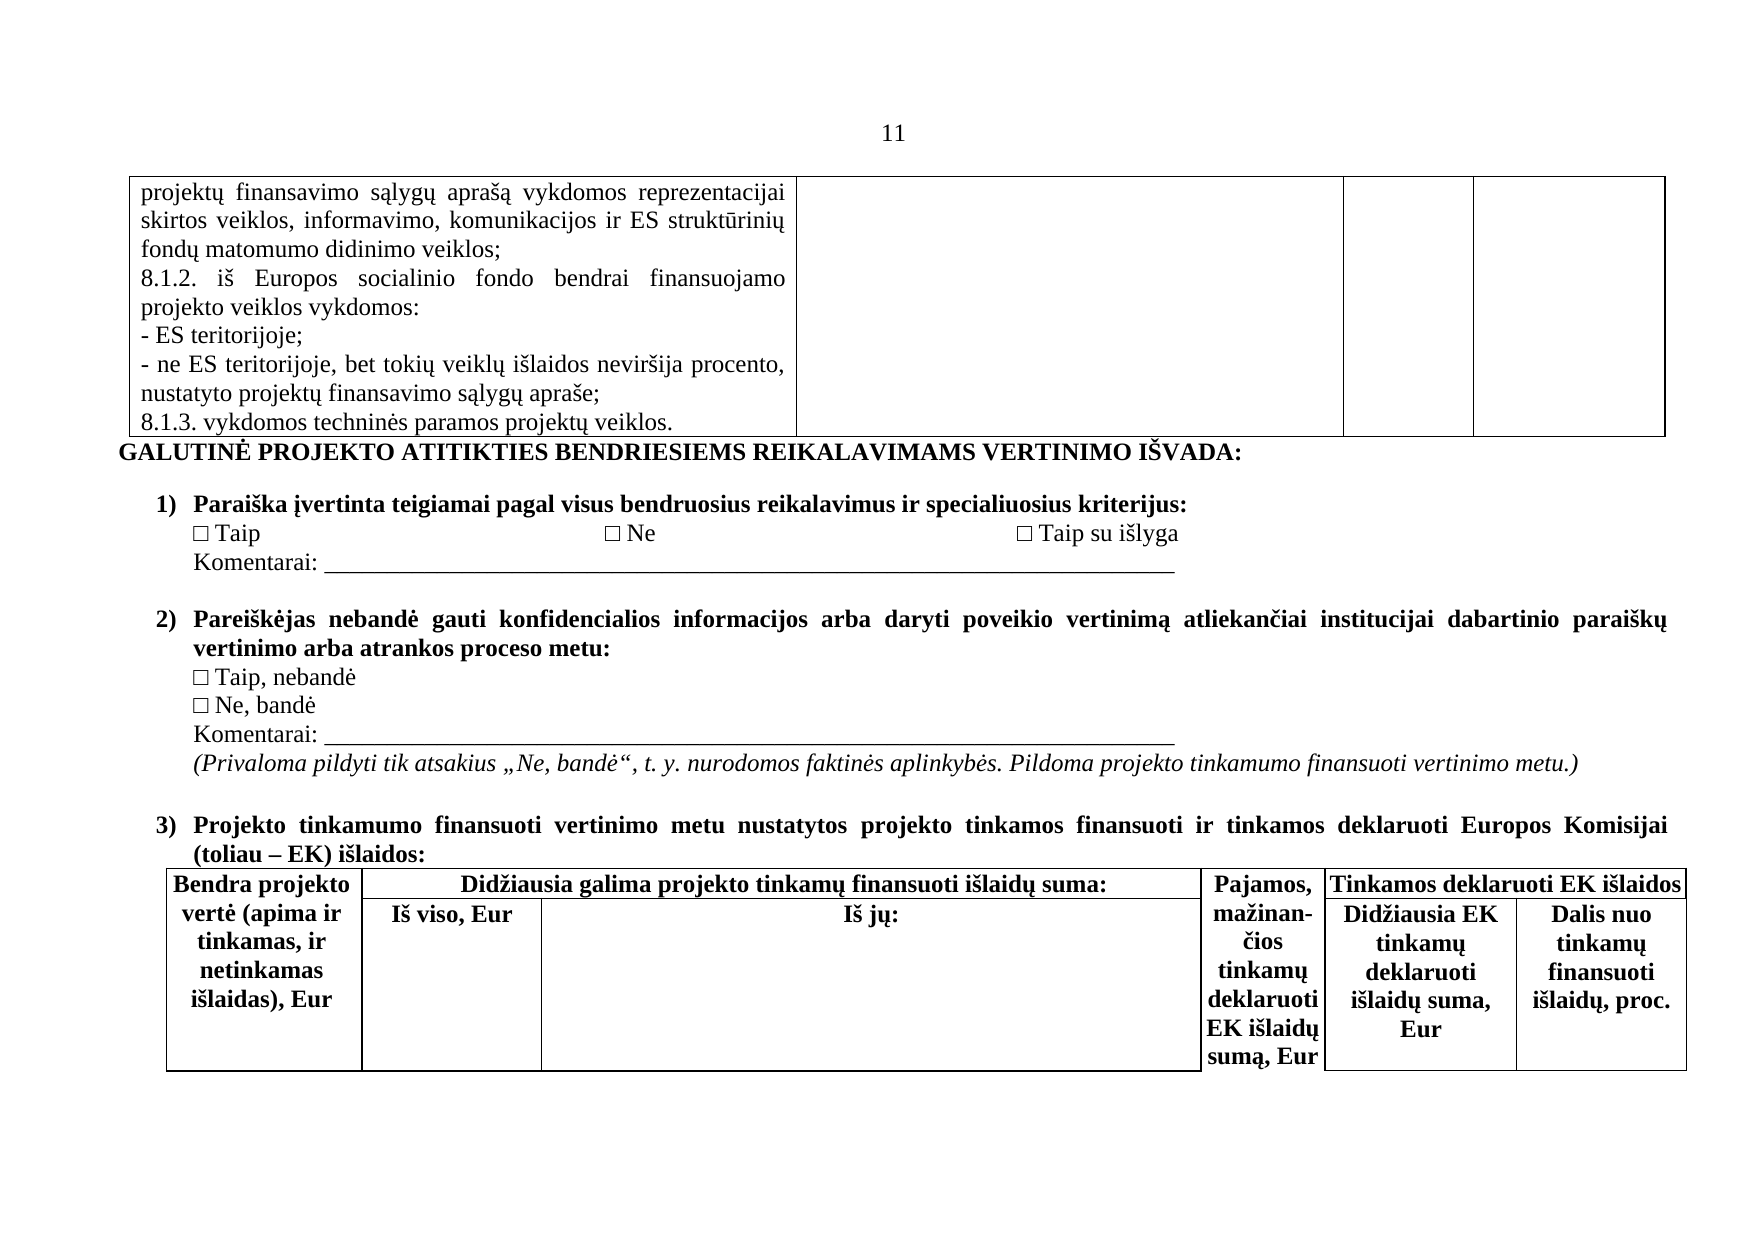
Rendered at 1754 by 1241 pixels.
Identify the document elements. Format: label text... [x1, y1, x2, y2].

text GALUTINĖ PROJEKTO ATITIKTIES BENDRIESIEMS REIKALAVIMAMS VERTINIMO IŠVADA: [118, 437, 1668, 465]
text □ Taip □ Ne □ Taip su išlyga [193, 518, 1668, 547]
table_header Tinkamos deklaruoti EK išlaidos [1326, 869, 1685, 898]
text □ Ne, bandė [193, 691, 1668, 719]
text □ Taip, nebandė [193, 662, 1668, 691]
table_cell Dalis nuo tinkamų finansuoti išlaidų, proc. [1517, 899, 1686, 1070]
table_cell Iš viso, Eur [363, 899, 541, 1070]
text Komentarai: ____________________________________________________________________ [193, 547, 1668, 576]
text Komentarai: ____________________________________________________________________ [193, 719, 1668, 748]
text 3) Projekto tinkamumo finansuoti vertinimo metu nustatytos projekto tinkamos finansuoti ir tinkamos deklaruoti Europos Komisijai (toliau – EK) išlaidos: [156, 810, 1668, 867]
text 2) Pareiškėjas nebandė gauti konfidencialios informacijos arba daryti poveikio vertinimą atliekančiai institucijai dabartinio paraiškų vertinimo arba atrankos proceso metu: [156, 604, 1668, 662]
table_header Pajamos, mažinan-čios tinkamų deklaruoti EK išlaidų sumą, Eur [1202, 869, 1324, 1070]
table_cell [797, 177, 1343, 436]
table_cell [1344, 177, 1473, 436]
table_header Didžiausia galima projekto tinkamų finansuoti išlaidų suma: [363, 869, 1200, 898]
text (Privaloma pildyti tik atsakius „Ne, bandė“, t. y. nurodomos faktinės aplinkybės. Pildoma projekto tinkamumo finansuoti vertinimo metu.) [193, 748, 1668, 777]
table_cell Didžiausia EK tinkamų deklaruoti išlaidų suma, Eur [1326, 899, 1516, 1070]
table_cell projektų finansavimo sąlygų aprašą vykdomos reprezentacijai skirtos veiklos, informavimo, komunikacijos ir ES struktūrinių fondų matomumo didinimo veiklos; 8.1.2. iš Europos socialinio fondo bendrai finansuojamo projekto veiklos vykdomos: - ES teritorijoje; - ne ES teritorijoje, bet tokių veiklų išlaidos neviršija procento, nustatyto projektų finansavimo sąlygų apraše; 8.1.3. vykdomos techninės paramos projektų veiklos. [130, 177, 796, 436]
text 1) Paraiška įvertinta teigiamai pagal visus bendruosius reikalavimus ir specialiuosius kriterijus: [156, 489, 1668, 518]
table_header Bendra projekto vertė (apima ir tinkamas, ir netinkamas išlaidas), Eur [167, 869, 361, 1070]
table_cell Iš jų: [542, 899, 1200, 1070]
table_cell [1474, 177, 1664, 436]
